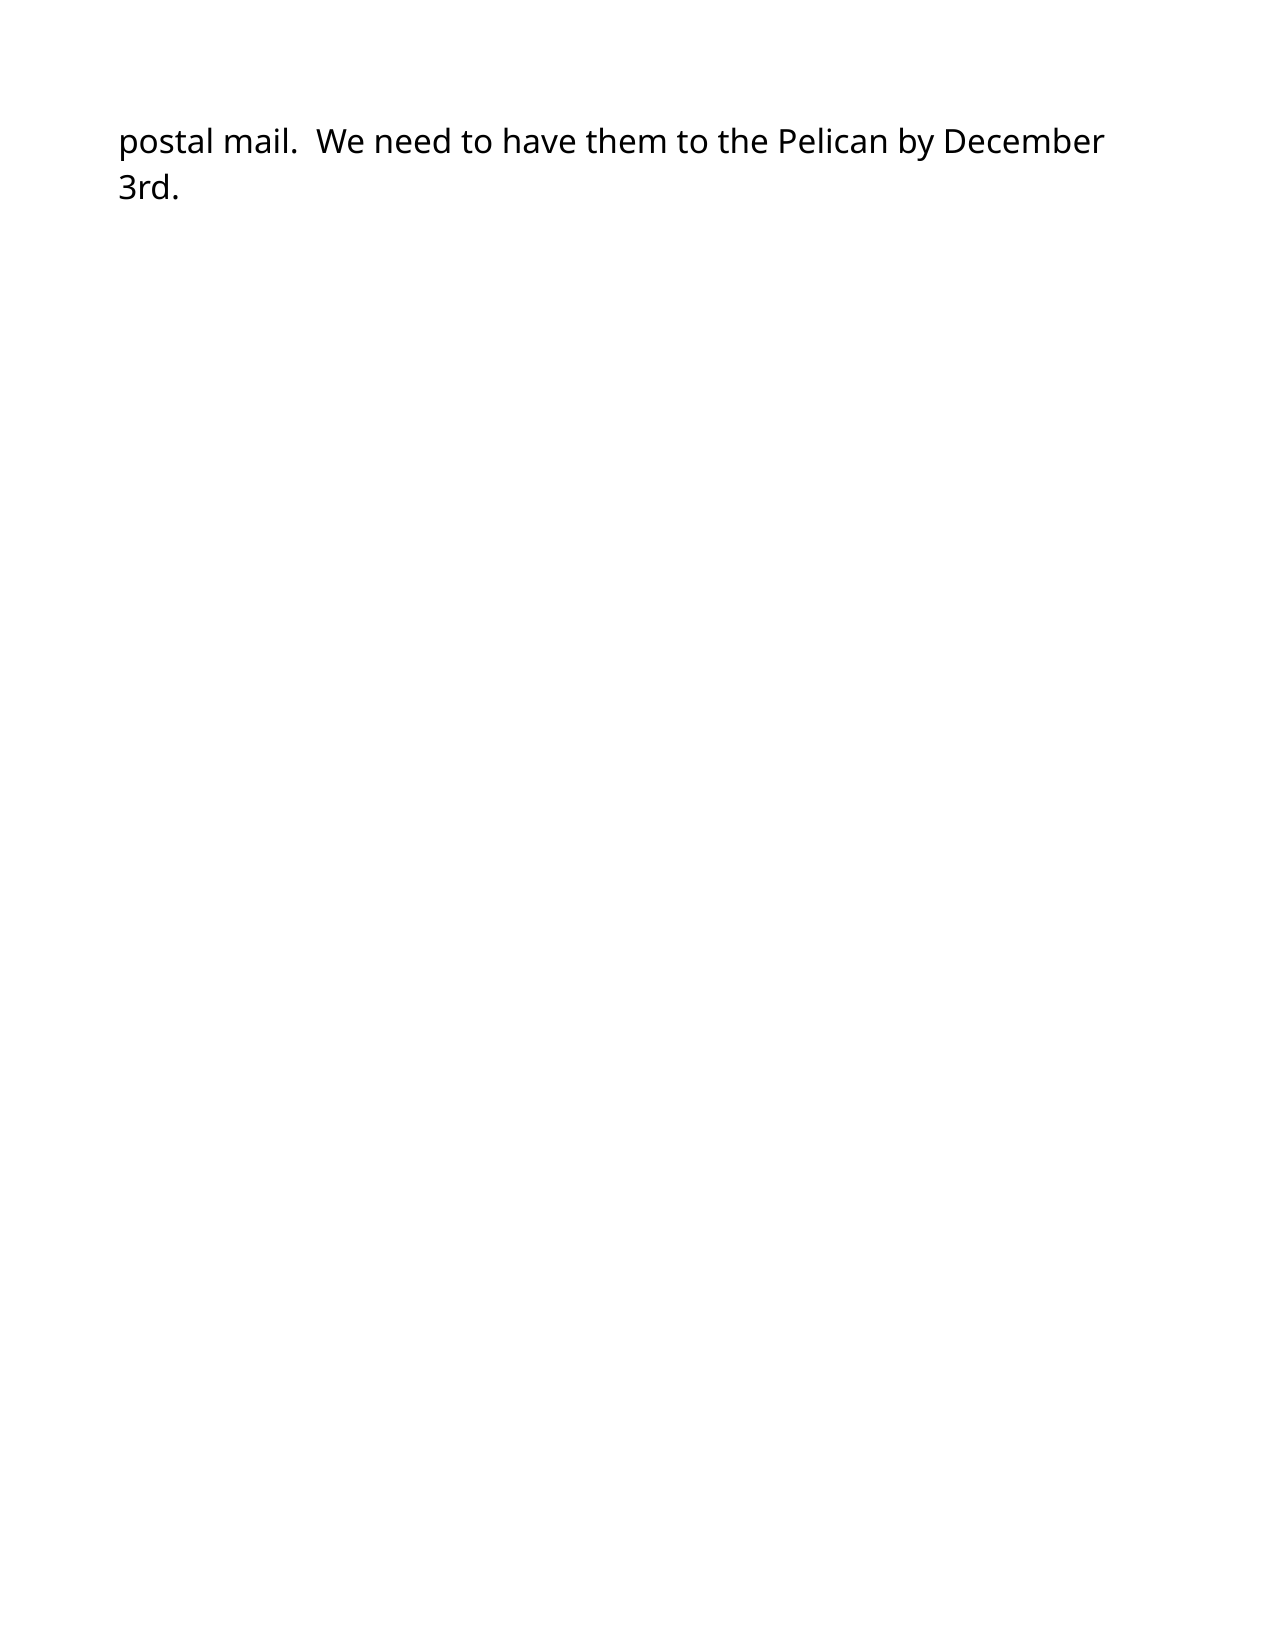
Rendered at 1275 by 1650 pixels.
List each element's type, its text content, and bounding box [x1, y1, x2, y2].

text postal mail. We need to have them to the Pelican by December 3rd. [118, 118, 1157, 209]
